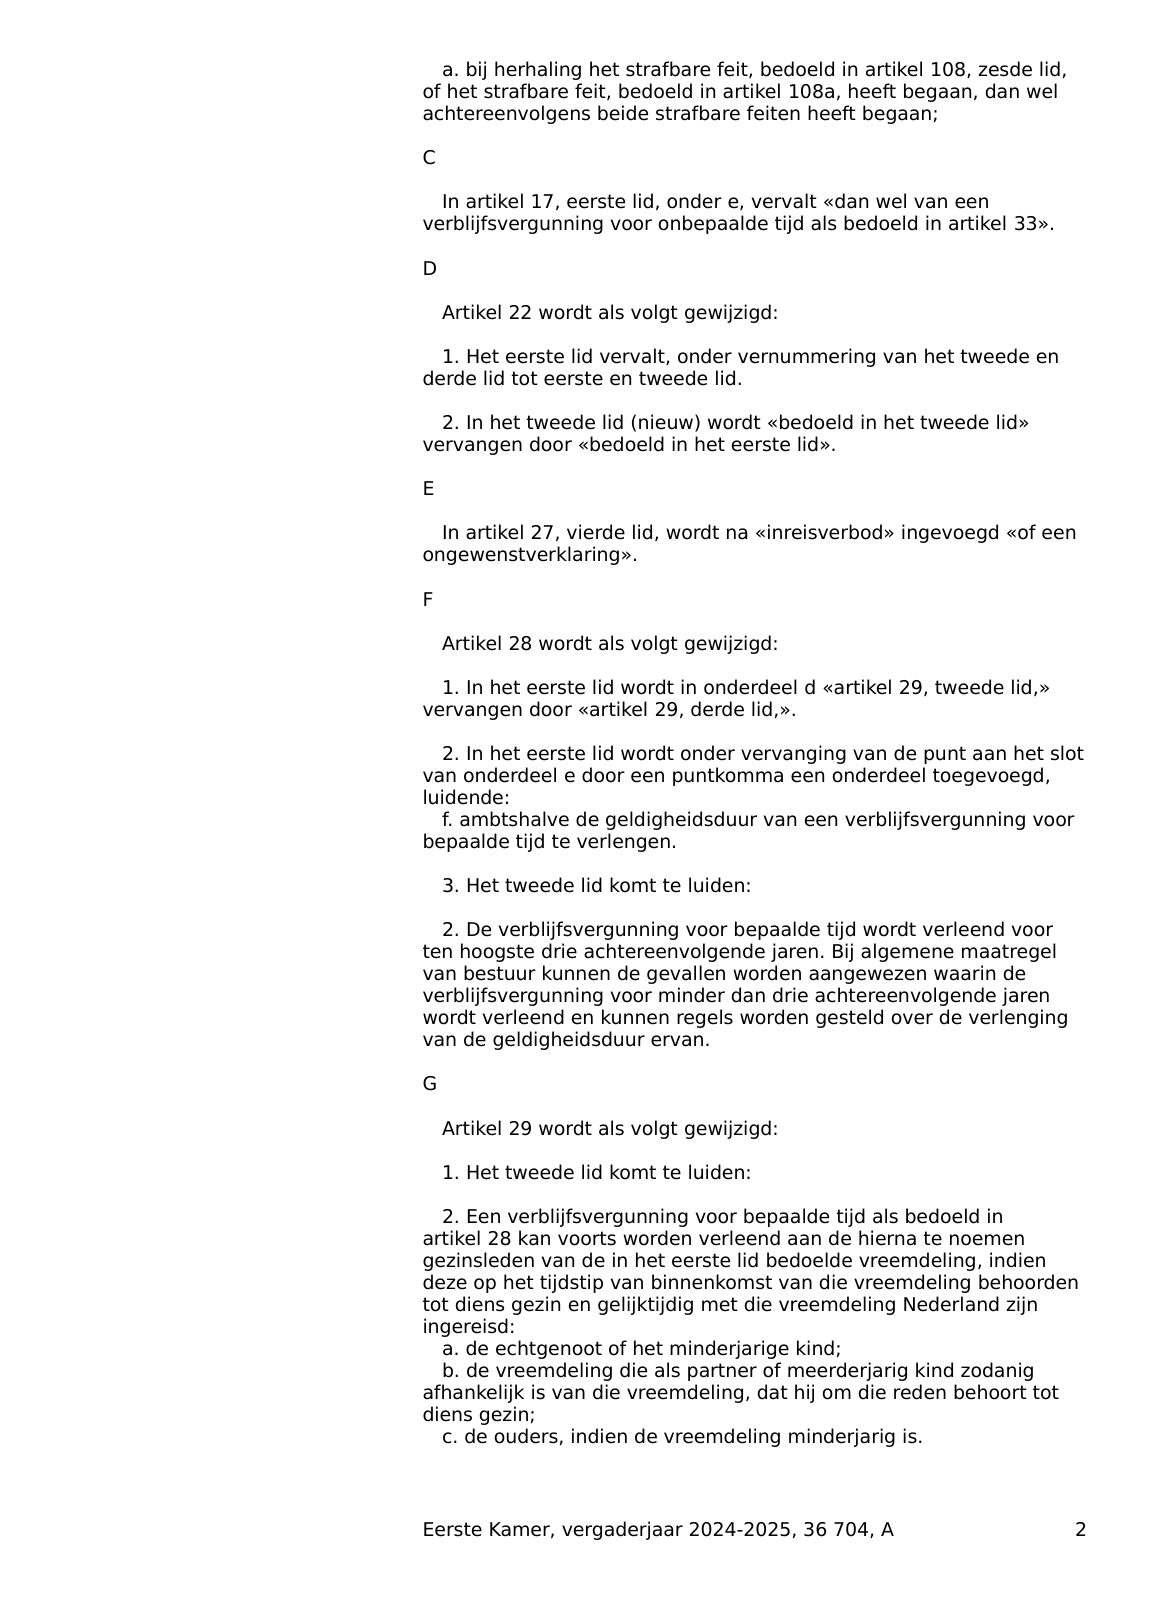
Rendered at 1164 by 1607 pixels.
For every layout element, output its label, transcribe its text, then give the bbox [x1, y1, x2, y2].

text 1. In het eerste lid wordt in onderdeel d «artikel 29, tweede lid,» vervangen door «artikel 29, derde lid,». [422, 677, 1087, 721]
text In artikel 27, vierde lid, wordt na «inreisverbod» ingevoegd «of een ongewenstverklaring». [422, 522, 1087, 566]
text a. bij herhaling het strafbare feit, bedoeld in artikel 108, zesde lid, of het strafbare feit, bedoeld in artikel 108a, heeft begaan, dan wel achtereenvolgens beide strafbare feiten heeft begaan; [422, 59, 1087, 125]
text 2. Een verblijfsvergunning voor bepaalde tijd als bedoeld in artikel 28 kan voorts worden verleend aan de hierna te noemen gezinsleden van de in het eerste lid bedoelde vreemdeling, indien deze op het tijdstip van binnenkomst van die vreemdeling behoorden tot diens gezin en gelijktijdig met die vreemdeling Nederland zijn ingereisd: [422, 1206, 1087, 1338]
text a. de echtgenoot of het minderjarige kind; [422, 1338, 1087, 1359]
text 1. Het tweede lid komt te luiden: [422, 1162, 1087, 1183]
text F [422, 588, 1087, 610]
text 1. Het eerste lid vervalt, onder vernummering van het tweede en derde lid tot eerste en tweede lid. [422, 346, 1087, 390]
text 3. Het tweede lid komt te luiden: [422, 875, 1087, 897]
text G [422, 1073, 1087, 1095]
text 2. De verblijfsvergunning voor bepaalde tijd wordt verleend voor ten hoogste drie achtereenvolgende jaren. Bij algemene maatregel van bestuur kunnen de gevallen worden aangewezen waarin de verblijfsvergunning voor minder dan drie achtereenvolgende jaren wordt verleend en kunnen regels worden gesteld over de verlenging van de geldigheidsduur ervan. [422, 919, 1087, 1051]
text 2. In het eerste lid wordt onder vervanging van de punt aan het slot van onderdeel e door een puntkomma een onderdeel toegevoegd, luidende: [422, 743, 1087, 809]
text b. de vreemdeling die als partner of meerderjarig kind zodanig afhankelijk is van die vreemdeling, dat hij om die reden behoort tot diens gezin; [422, 1359, 1087, 1426]
text D [422, 257, 1087, 279]
text In artikel 17, eerste lid, onder e, vervalt «dan wel van een verblijfsvergunning voor onbepaalde tijd als bedoeld in artikel 33». [422, 191, 1087, 235]
text c. de ouders, indien de vreemdeling minderjarig is. [422, 1426, 1087, 1447]
text Artikel 29 wordt als volgt gewijzigd: [422, 1117, 1087, 1139]
text 2. In het tweede lid (nieuw) wordt «bedoeld in het tweede lid» vervangen door «bedoeld in het eerste lid». [422, 412, 1087, 456]
text Artikel 28 wordt als volgt gewijzigd: [422, 633, 1087, 654]
text E [422, 478, 1087, 500]
text Artikel 22 wordt als volgt gewijzigd: [422, 302, 1087, 324]
text C [422, 147, 1087, 169]
text f. ambtshalve de geldigheidsduur van een verblijfsvergunning voor bepaalde tijd te verlengen. [422, 809, 1087, 853]
